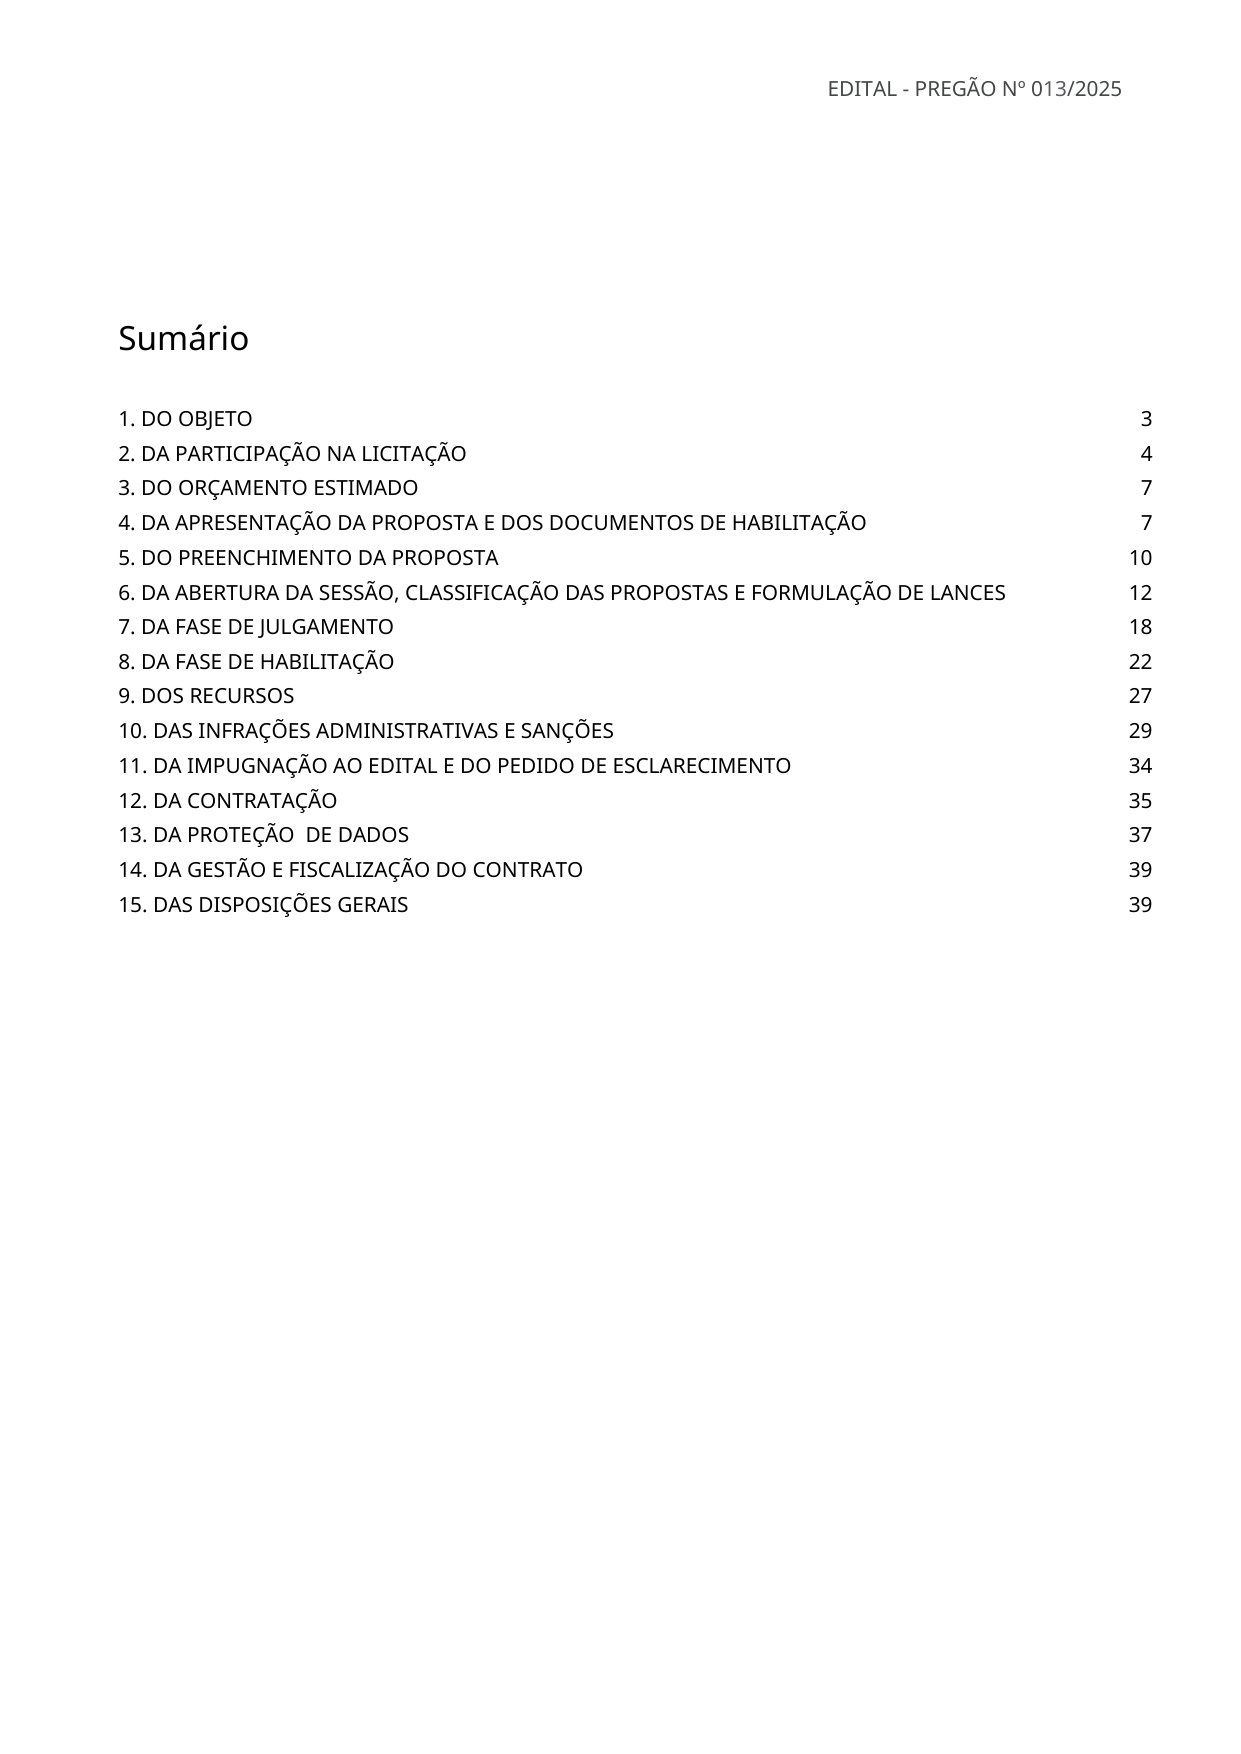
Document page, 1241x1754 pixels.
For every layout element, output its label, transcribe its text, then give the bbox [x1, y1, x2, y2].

text 5. DO PREENCHIMENTO DA PROPOSTA 10 [118, 543, 1152, 571]
text 1. DO OBJETO 3 [118, 404, 1152, 433]
text 9. DOS RECURSOS 27 [118, 682, 1152, 710]
text 2. DA PARTICIPAÇÃO NA LICITAÇÃO 4 [118, 439, 1152, 467]
text 14. DA GESTÃO E FISCALIZAÇÃO DO CONTRATO 39 [118, 855, 1152, 883]
text Sumário [118, 315, 1122, 360]
text 4. DA APRESENTAÇÃO DA PROPOSTA E DOS DOCUMENTOS DE HABILITAÇÃO 7 [118, 508, 1152, 537]
text 7. DA FASE DE JULGAMENTO 18 [118, 612, 1152, 641]
text 3. DO ORÇAMENTO ESTIMADO 7 [118, 473, 1152, 502]
text 11. DA IMPUGNAÇÃO AO EDITAL E DO PEDIDO DE ESCLARECIMENTO 34 [118, 751, 1152, 779]
text 13. DA PROTEÇÃO DE DADOS 37 [118, 820, 1152, 849]
text 12. DA CONTRATAÇÃO 35 [118, 786, 1152, 814]
text 8. DA FASE DE HABILITAÇÃO 22 [118, 647, 1152, 675]
text 6. DA ABERTURA DA SESSÃO, CLASSIFICAÇÃO DAS PROPOSTAS E FORMULAÇÃO DE LANCES 12 [118, 578, 1152, 606]
text 15. DAS DISPOSIÇÕES GERAIS 39 [118, 890, 1152, 918]
text 10. DAS INFRAÇÕES ADMINISTRATIVAS E SANÇÕES 29 [118, 716, 1152, 745]
